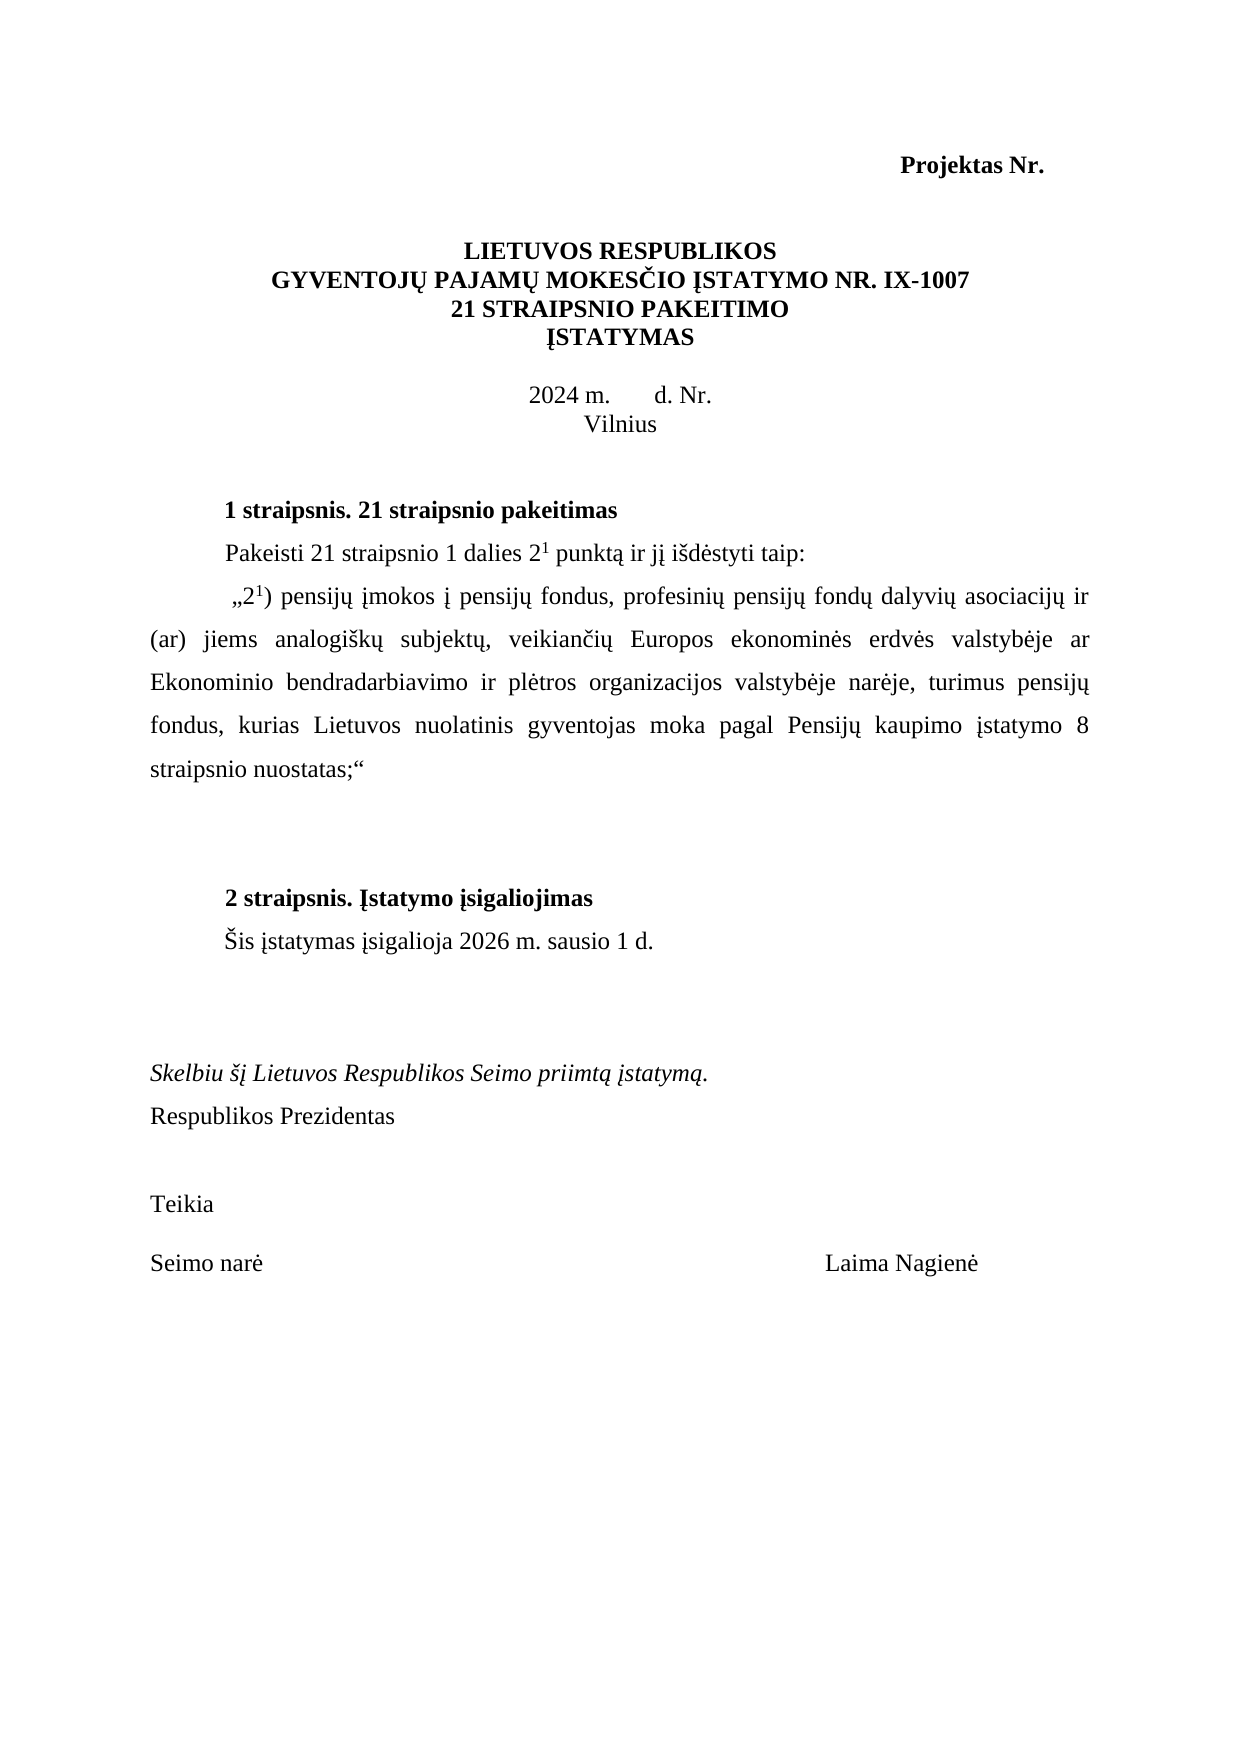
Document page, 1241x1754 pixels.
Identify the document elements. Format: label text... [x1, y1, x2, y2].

text 2 straipsnis. Įstatymo įsigaliojimas [225, 883, 1090, 912]
text Vilnius [150, 409, 1090, 437]
text 2024 m. d. Nr. [150, 380, 1090, 409]
text GYVENTOJŲ PAJAMŲ MOKESČIO ĮSTATYMO NR. IX-1007 [150, 265, 1090, 294]
text Skelbiu šį Lietuvos Respublikos Seimo priimtą įstatymą. [150, 1058, 1090, 1086]
text Šis įstatymas įsigalioja 2026 m. sausio 1 d. [150, 926, 1090, 955]
text Projektas [0, 179, 1090, 207]
text Respublikos Prezidentas [150, 1101, 1090, 1129]
text Seimo narė Laima Nagienė [150, 1248, 1090, 1277]
text 1 straipsnis. 21 straipsnio pakeitimas [224, 495, 1095, 524]
text Pakeisti 21 straipsnio 1 dalies 21 punktą ir jį išdėstyti taip: [225, 538, 1090, 567]
text Projektas Nr. [900, 150, 1090, 179]
text Teikia [150, 1189, 1090, 1218]
text „21) pensijų įmokos į pensijų fondus, profesinių pensijų fondų dalyvių asociacijų ir (ar) jiems analogiškų subjektų, veikiančių Europos ekonominės erdvės valstybėje ar Ekonominio bendradarbiavimo ir plėtros organizacijos valstybėje narėje, turimus pensijų fondus, kurias Lietuvos nuolatinis gyventojas moka pagal Pensijų kaupimo įstatymo 8 straipsnio nuostatas;“ [150, 581, 1090, 782]
text LIETUVOS RESPUBLIKOS [150, 236, 1090, 265]
text ĮSTATYMAS [150, 322, 1090, 351]
text 21 STRAIPSNIO PAKEITIMO [150, 294, 1090, 322]
